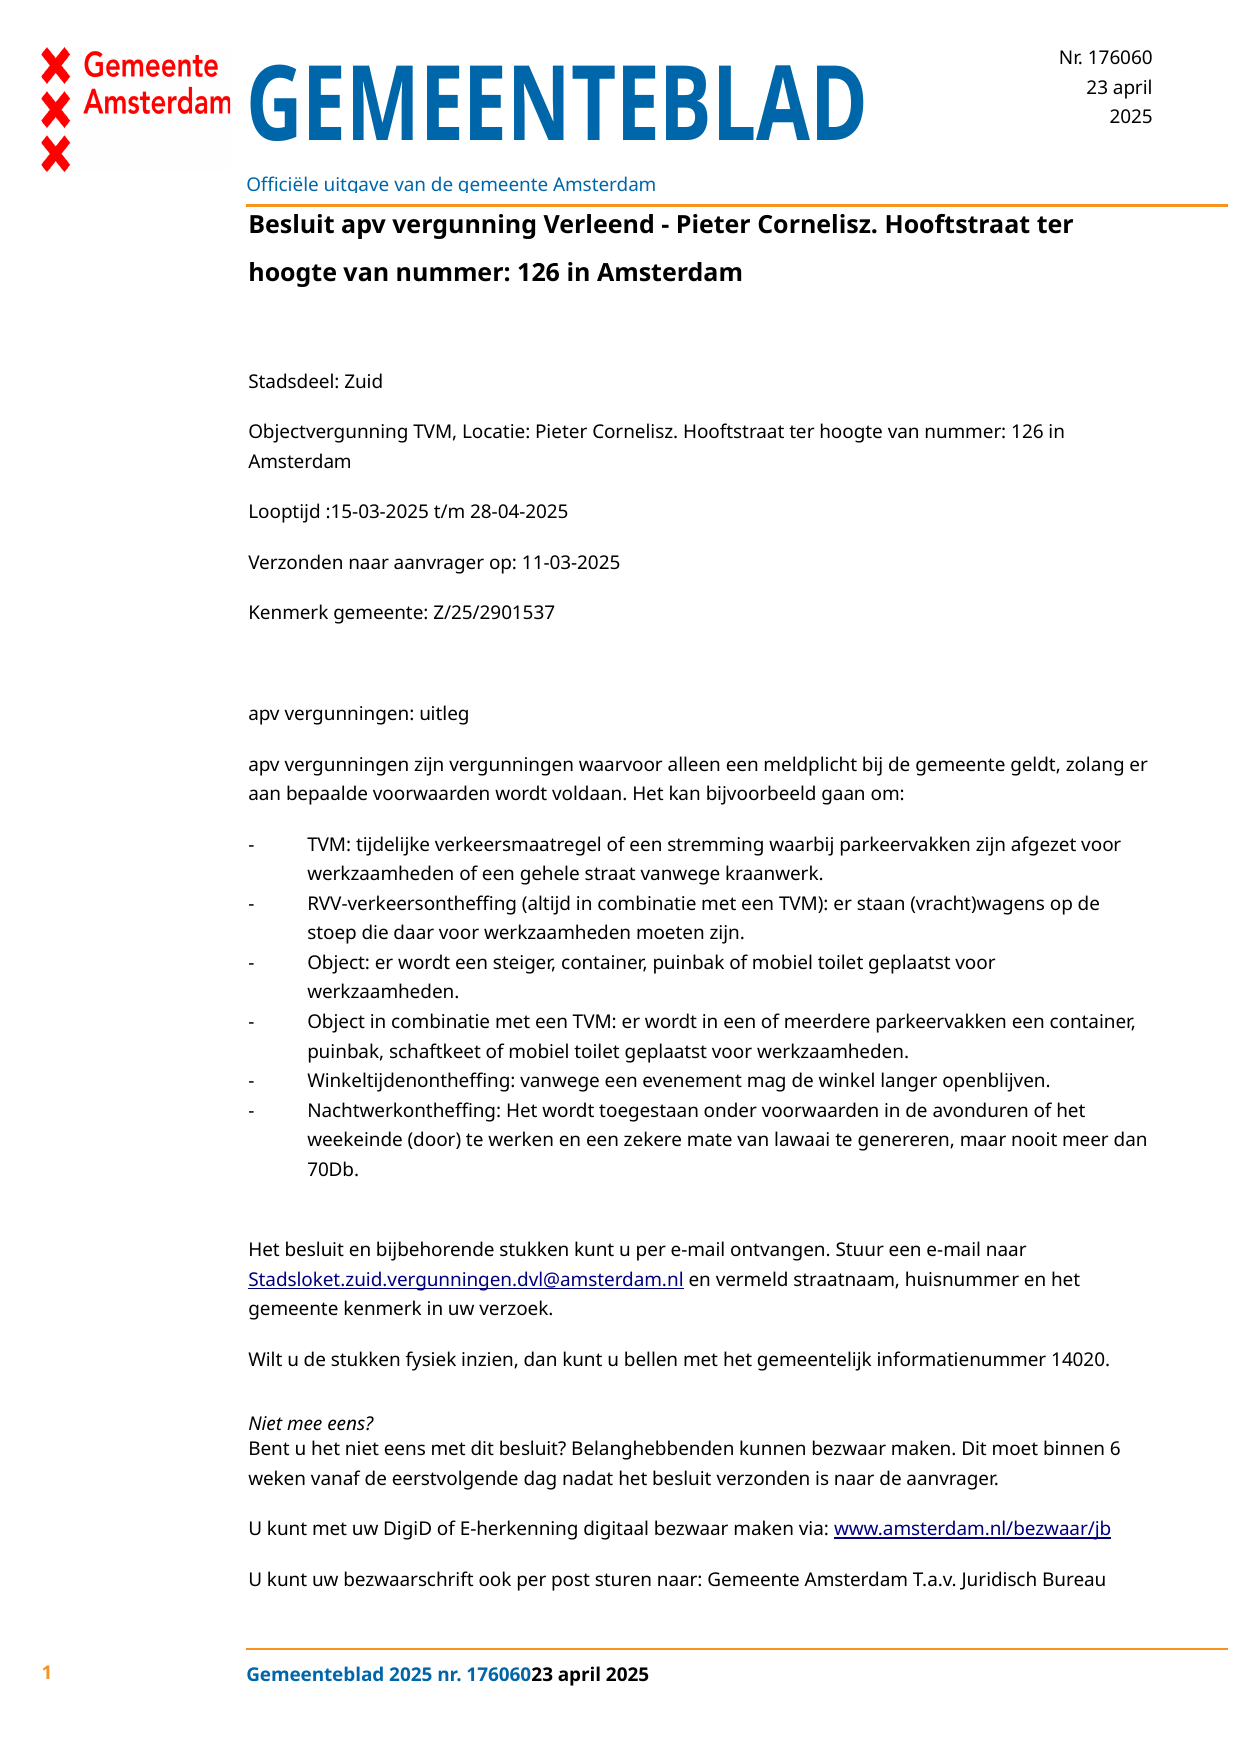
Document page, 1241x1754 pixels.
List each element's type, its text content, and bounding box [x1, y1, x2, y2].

text Wilt u de stukken fysiek inzien, dan kunt u bellen met het gemeentelijk informatienummer 14020. [248, 1346, 1152, 1372]
text apv vergunningen: uitleg [248, 700, 1152, 726]
text Objectvergunning TVM, Locatie: Pieter Cornelisz. Hooftstraat ter hoogte van nummer: 126 in Amsterdam [248, 419, 1152, 474]
text Bent u het niet eens met dit besluit? Belanghebbenden kunnen bezwaar maken. Dit moet binnen 6 weken vanaf de eerstvolgende dag nadat het besluit verzonden is naar de aanvrager. [248, 1436, 1152, 1491]
text Kenmerk gemeente: Z/25/2901537 [248, 599, 1152, 625]
text U kunt uw bezwaarschrift ook per post sturen naar: Gemeente Amsterdam T.a.v. Juridisch Bureau [248, 1566, 1152, 1592]
text apv vergunningen zijn vergunningen waarvoor alleen een meldplicht bij de gemeente geldt, zolang er aan bepaalde voorwaarden wordt voldaan. Het kan bijvoorbeeld gaan om: [248, 751, 1152, 806]
list TVM: tijdelijke verkeersmaatregel of een stremming waarbij parkeervakken zijn afgezet voor werkzaamheden of een gehele straat vanwege kraanwerk. [248, 831, 1152, 886]
list RVV-verkeersontheffing (altijd in combinatie met een TVM): er staan (vracht)wagens op de stoep die daar voor werkzaamheden moeten zijn. [248, 890, 1152, 945]
text U kunt met uw DigiD of E-herkenning digitaal bezwaar maken via: www.amsterdam.nl/bezwaar/jb [248, 1516, 1152, 1541]
text Verzonden naar aanvrager op: 11-03-2025 [248, 549, 1152, 575]
list Object in combinatie met een TVM: er wordt in een of meerdere parkeervakken een container, puinbak, schaftkeet of mobiel toilet geplaatst voor werkzaamheden. [248, 1008, 1152, 1064]
list Nachtwerkontheffing: Het wordt toegestaan onder voorwaarden in de avonduren of het weekeinde (door) te werken en een zekere mate van lawaai te genereren, maar nooit meer dan 70Db. [248, 1097, 1152, 1182]
text Besluit apv vergunning Verleend - Pieter Cornelisz. Hooftstraat ter hoogte van nummer: 126 in Amsterdam [248, 207, 1152, 288]
text Niet mee eens? [248, 1410, 1152, 1436]
picture [41, 47, 231, 172]
text Stadsdeel: Zuid [248, 368, 1152, 394]
text Looptijd :15-03-2025 t/m 28-04-2025 [248, 499, 1152, 524]
list Object: er wordt een steiger, container, puinbak of mobiel toilet geplaatst voor werkzaamheden. [248, 949, 1152, 1004]
list Winkeltijdenontheffing: vanwege een evenement mag de winkel langer openblijven. [248, 1067, 1152, 1093]
text Het besluit en bijbehorende stukken kunt u per e-mail ontvangen. Stuur een e-mail naar Stadsloket.zuid.vergunningen.dvl@amsterdam.nl en vermeld straatnaam, huisnummer en het gemeente kenmerk in uw verzoek. [248, 1236, 1152, 1321]
